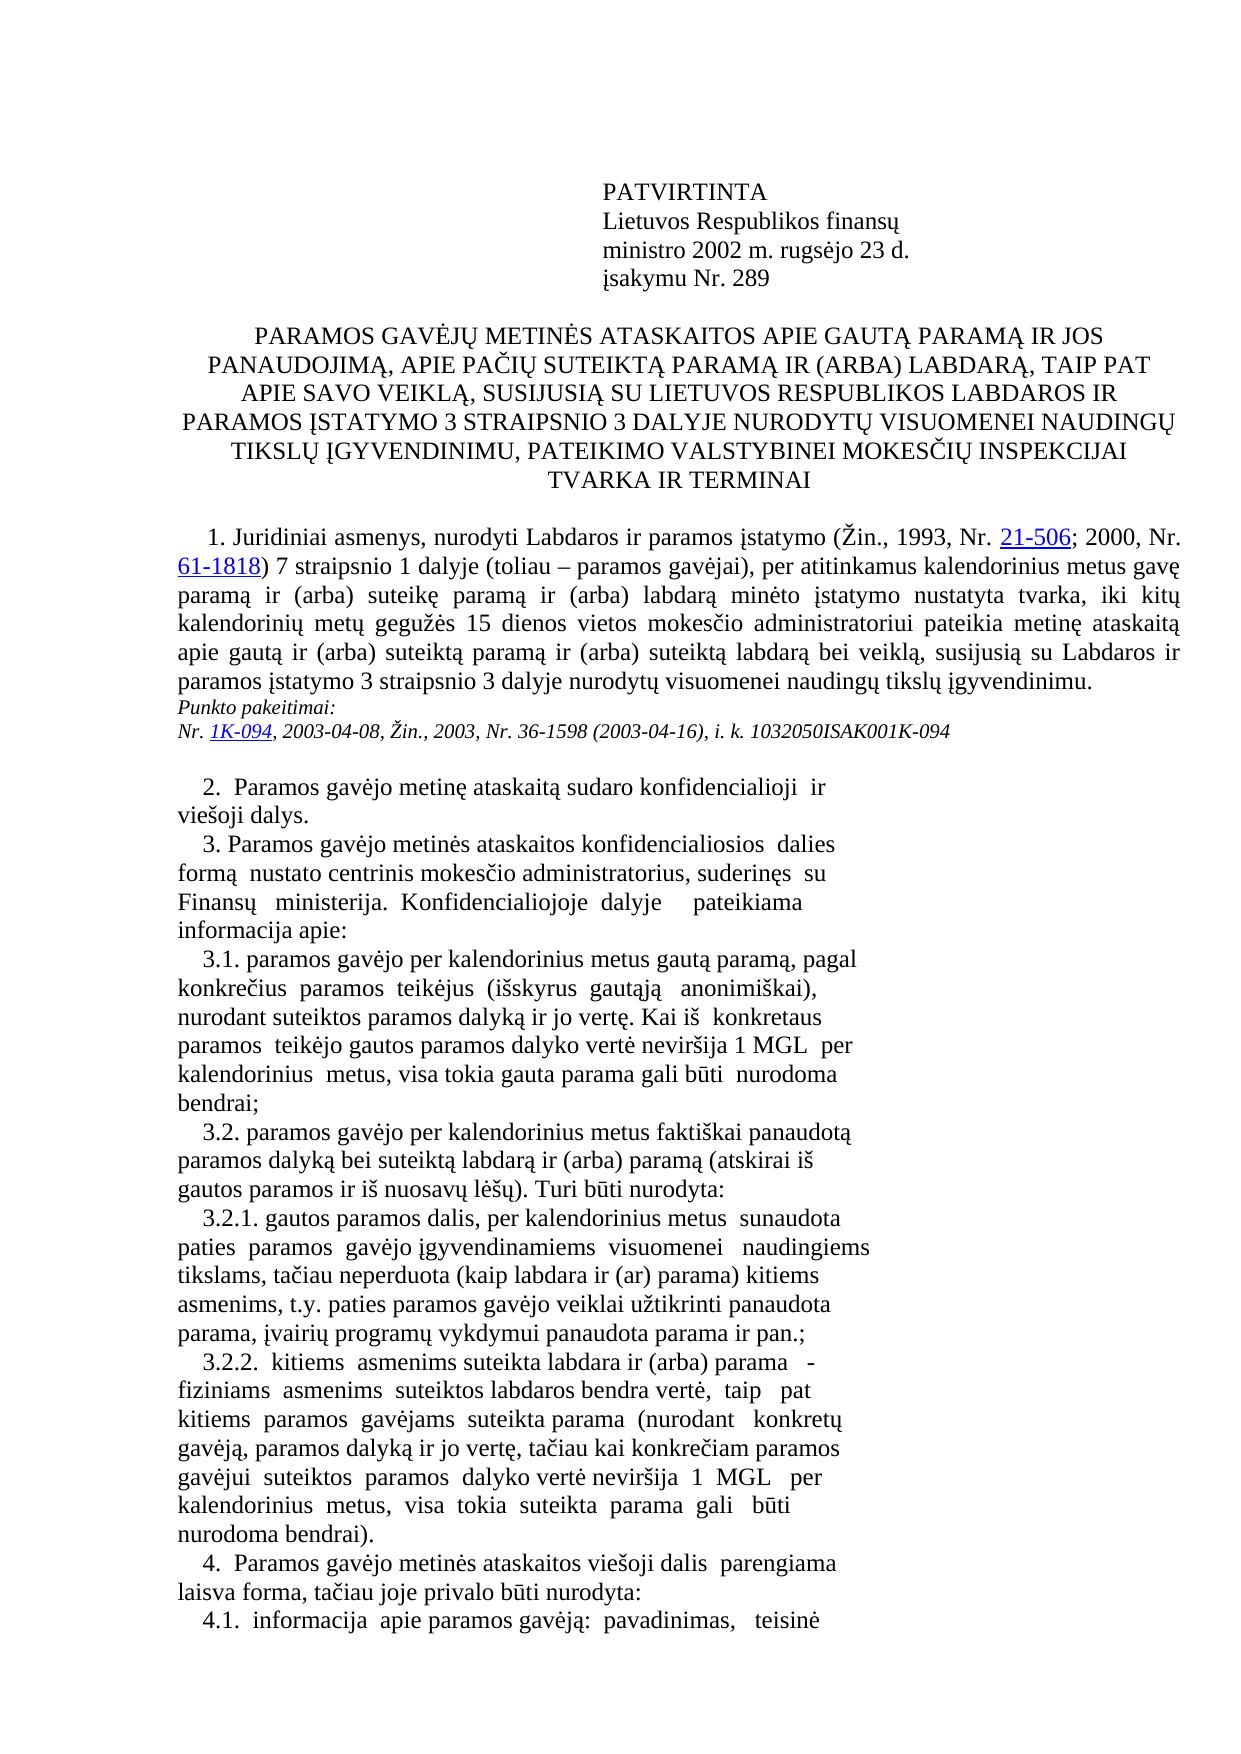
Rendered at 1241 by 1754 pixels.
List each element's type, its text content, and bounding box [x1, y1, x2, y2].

text gavėją, paramos dalyką ir jo vertę, tačiau kai konkrečiam paramos [177, 1433, 1181, 1462]
text ministro 2002 m. rugsėjo 23 d. [177, 235, 1181, 263]
text 3.2.2. kitiems asmenims suteikta labdara ir (arba) parama - [177, 1347, 1181, 1375]
text paramos teikėjo gautos paramos dalyko vertė neviršija 1 MGL per [177, 1030, 1181, 1059]
text 3.2. paramos gavėjo per kalendorinius metus faktiškai panaudotą [177, 1117, 1181, 1145]
text Punkto pakeitimai: [177, 695, 1181, 719]
text 3.1. paramos gavėjo per kalendorinius metus gautą paramą, pagal [177, 944, 1181, 973]
text PATVIRTINTA [177, 177, 1181, 206]
text laisva forma, tačiau joje privalo būti nurodyta: [177, 1577, 1181, 1605]
text parama, įvairių programų vykdymui panaudota parama ir pan.; [177, 1318, 1181, 1347]
text Finansų ministerija. Konfidencialiojoje dalyje pateikiama [177, 887, 1181, 915]
text paramos dalyką bei suteiktą labdarą ir (arba) paramą (atskirai iš [177, 1145, 1181, 1174]
text 4. Paramos gavėjo metinės ataskaitos viešoji dalis parengiama [177, 1548, 1181, 1577]
text bendrai; [177, 1088, 1181, 1117]
text asmenims, t.y. paties paramos gavėjo veiklai užtikrinti panaudota [177, 1289, 1181, 1318]
text formą nustato centrinis mokesčio administratorius, suderinęs su [177, 858, 1181, 887]
text nurodoma bendrai). [177, 1519, 1181, 1548]
text 2. Paramos gavėjo metinę ataskaitą sudaro konfidencialioji ir [177, 772, 1181, 800]
text 3. Paramos gavėjo metinės ataskaitos konfidencialiosios dalies [177, 829, 1181, 858]
text kalendorinius metus, visa tokia gauta parama gali būti nurodoma [177, 1059, 1181, 1088]
text Nr. 1K-094, 2003-04-08, Žin., 2003, Nr. 36-1598 (2003-04-16), i. k. 1032050ISAK001K-094 [177, 719, 1181, 743]
text fiziniams asmenims suteiktos labdaros bendra vertė, taip pat [177, 1375, 1181, 1404]
text PARAMOS GAVĖJŲ METINĖS ATASKAITOS APIE GAUTĄ PARAMĄ IR JOS PANAUDOJIMĄ, APIE PAČIŲ SUTEIKTĄ PARAMĄ IR (ARBA) LABDARĄ, TAIP PAT APIE SAVO VEIKLĄ, SUSIJUSIĄ SU LIETUVOS RESPUBLIKOS LABDAROS IR PARAMOS ĮSTATYMO 3 STRAIPSNIO 3 DALYJE NURODYTŲ VISUOMENEI NAUDINGŲ TIKSLŲ ĮGYVENDINIMU, PATEIKIMO VALSTYBINEI MOKESČIŲ INSPEKCIJAI TVARKA IR TERMINAI [177, 321, 1181, 493]
text informacija apie: [177, 915, 1181, 944]
text paties paramos gavėjo įgyvendinamiems visuomenei naudingiems [177, 1232, 1181, 1260]
text gautos paramos ir iš nuosavų lėšų). Turi būti nurodyta: [177, 1174, 1181, 1203]
text tikslams, tačiau neperduota (kaip labdara ir (ar) parama) kitiems [177, 1260, 1181, 1289]
text įsakymu Nr. 289 [177, 263, 1181, 292]
text nurodant suteiktos paramos dalyką ir jo vertę. Kai iš konkretaus [177, 1002, 1181, 1030]
text gavėjui suteiktos paramos dalyko vertė neviršija 1 MGL per [177, 1462, 1181, 1490]
text 3.2.1. gautos paramos dalis, per kalendorinius metus sunaudota [177, 1203, 1181, 1232]
text Lietuvos Respublikos finansų [177, 206, 1181, 235]
text viešoji dalys. [177, 800, 1181, 829]
text 4.1. informacija apie paramos gavėją: pavadinimas, teisinė [177, 1605, 1181, 1634]
text kalendorinius metus, visa tokia suteikta parama gali būti [177, 1490, 1181, 1519]
text 1. Juridiniai asmenys, nurodyti Labdaros ir paramos įstatymo (Žin., 1993, Nr. 21-506; 2000, Nr. 61-1818) 7 straipsnio 1 dalyje (toliau – paramos gavėjai), per atitinkamus kalendorinius metus gavę paramą ir (arba) suteikę paramą ir (arba) labdarą minėto įstatymo nustatyta tvarka, iki kitų kalendorinių metų gegužės 15 dienos vietos mokesčio administratoriui pateikia metinę ataskaitą apie gautą ir (arba) suteiktą paramą ir (arba) suteiktą labdarą bei veiklą, susijusią su Labdaros ir paramos įstatymo 3 straipsnio 3 dalyje nurodytų visuomenei naudingų tikslų įgyvendinimu. [177, 522, 1181, 695]
text kitiems paramos gavėjams suteikta parama (nurodant konkretų [177, 1404, 1181, 1433]
text konkrečius paramos teikėjus (išskyrus gautąją anonimiškai), [177, 973, 1181, 1002]
